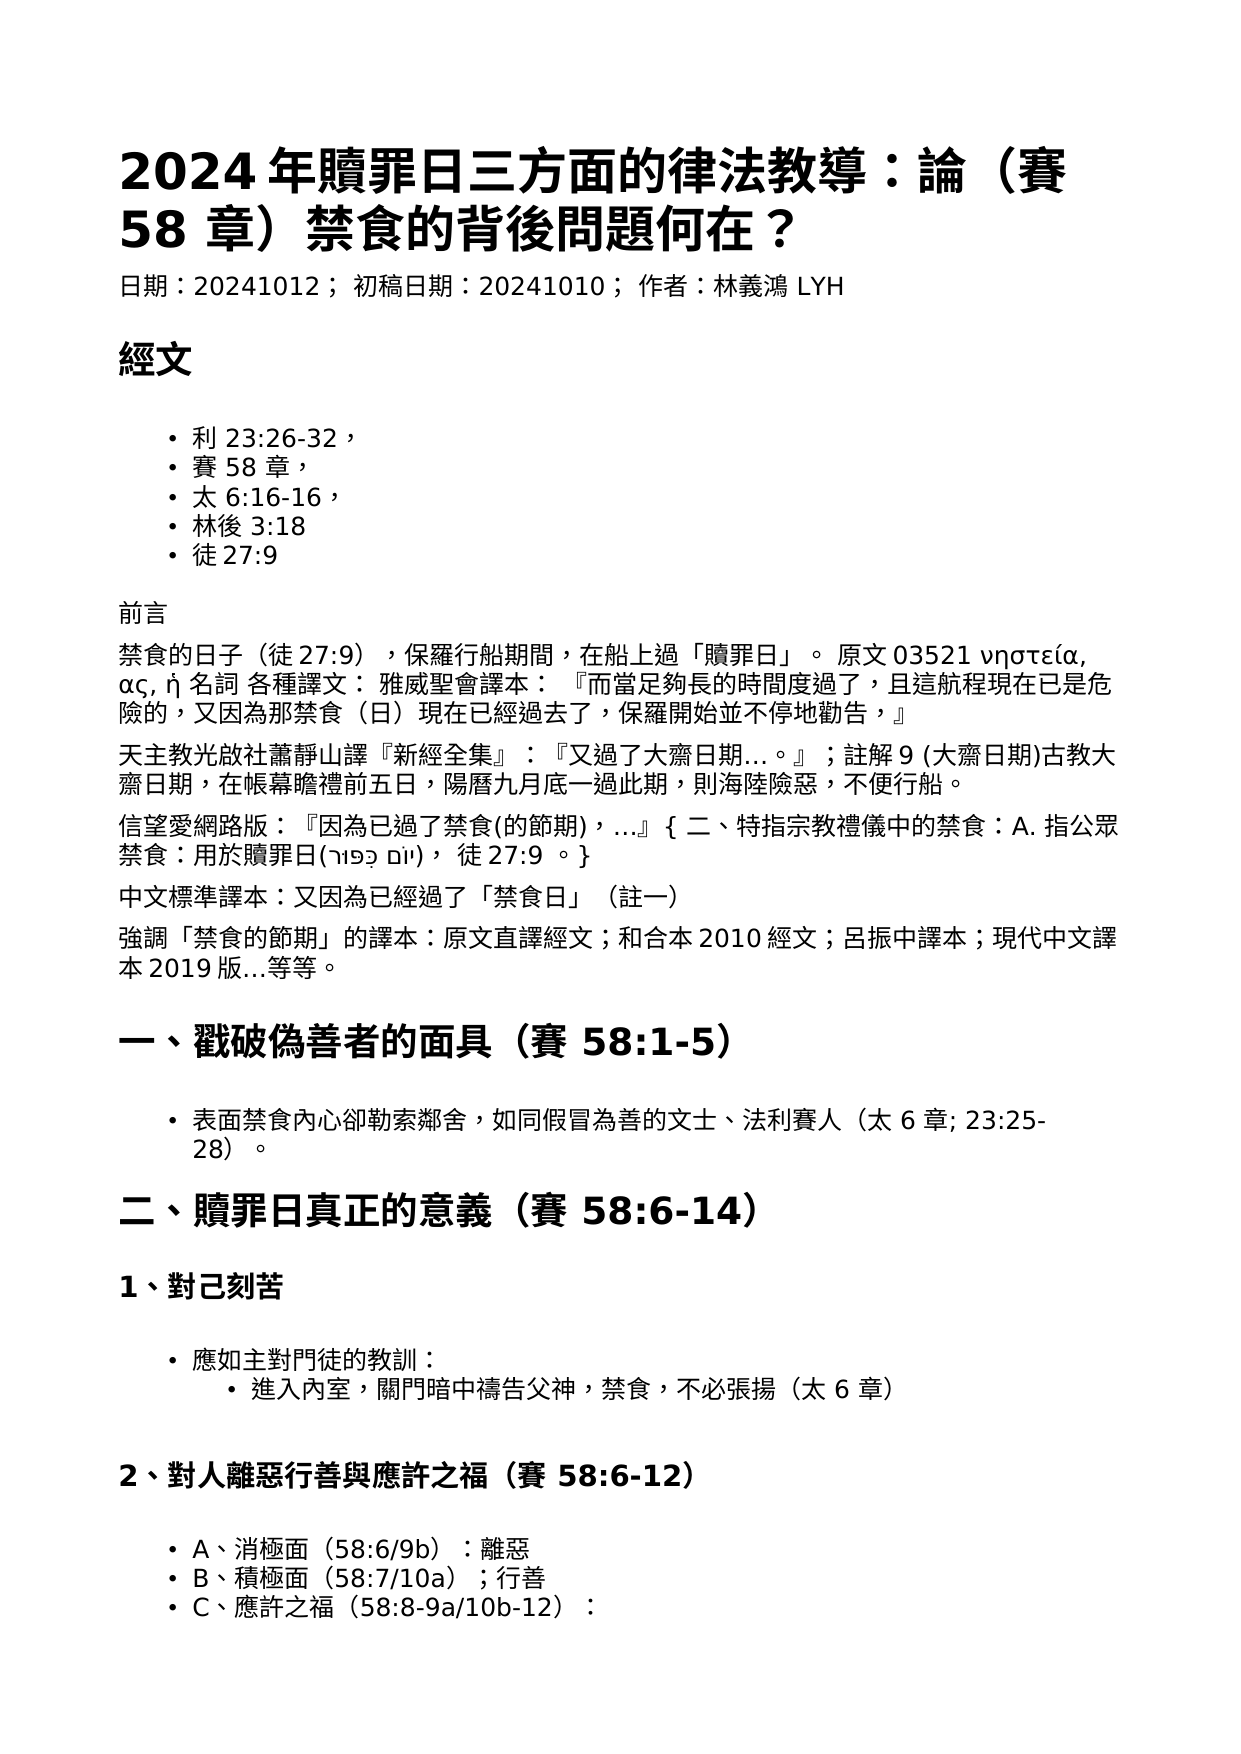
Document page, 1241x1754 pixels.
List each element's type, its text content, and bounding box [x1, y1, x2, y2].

subtitle 1、對己刻苦 [118, 1271, 1122, 1304]
list 利 23:26-32， [177, 424, 1122, 453]
subtitle 2024年贖罪日三方面的律法教導：論（賽 58 章）禁食的背後問題何在？ [118, 143, 1122, 259]
list 徒27:9 [177, 541, 1122, 570]
list A、消極面（58:6/9b）：離惡 [177, 1535, 1122, 1564]
text 日期：20241012； 初稿日期：20241010； 作者：林義鴻 LYH [118, 272, 1122, 301]
list 太 6:16-16， [177, 483, 1122, 512]
list 應如主對門徒的教訓： [177, 1347, 1122, 1376]
subtitle 2、對人離惡行善與應許之福（賽 58:6-12） [118, 1459, 1122, 1493]
list 林後 3:18 [177, 512, 1122, 541]
text 前言 [118, 600, 1122, 629]
list C、應許之福（58:8-9a/10b-12）： [177, 1594, 1122, 1623]
subtitle 經文 [118, 339, 1122, 382]
list 賽 58 章， [177, 453, 1122, 483]
list 表面禁食內心卻勒索鄰舍，如同假冒為善的文士、法利賽人（太 6 章; 23:25-28）。 [177, 1106, 1122, 1164]
list 進入內室，關門暗中禱告父神，禁食，不必張揚（太 6 章） [236, 1376, 1122, 1405]
text 禁食的日子（徒27:9），保羅行船期間，在船上過「贖罪日」。 原文03521 νηστεία, ας, ἡ 名詞 各種譯文： 雅威聖會譯本： 『而當足夠長的時間度過了，且這航程現在已是危險的，又因為那禁食（日）現在已經過去了，保羅開始並不停地勸告，』 [118, 641, 1122, 729]
list B、積極面（58:7/10a）；行善 [177, 1564, 1122, 1594]
text 中文標準譯本：又因為已經過了「禁食日」（註一） [118, 883, 1122, 912]
text 信望愛網路版：『因為已過了禁食(的節期)，…』{ 二、特指宗教禮儀中的禁食：A. 指公眾禁食：用於贖罪日(יוֹם כִּפּוּר)， 徒27:9 。} [118, 812, 1122, 871]
text 強調「禁食的節期」的譯本：原文直譯經文；和合本2010經文；呂振中譯本；現代中文譯本2019版…等等。 [118, 925, 1122, 983]
subtitle 一、戳破偽善者的面具（賽 58:1-5） [118, 1021, 1122, 1064]
subtitle 二、贖罪日真正的意義（賽 58:6-14） [118, 1189, 1122, 1233]
text 天主教光啟社蕭靜山譯『新經全集』：『又過了大齋日期…。』；註解9 (大齋日期)古教大齋日期，在帳幕瞻禮前五日，陽曆九月底一過此期，則海陸險惡，不便行船。 [118, 741, 1122, 800]
